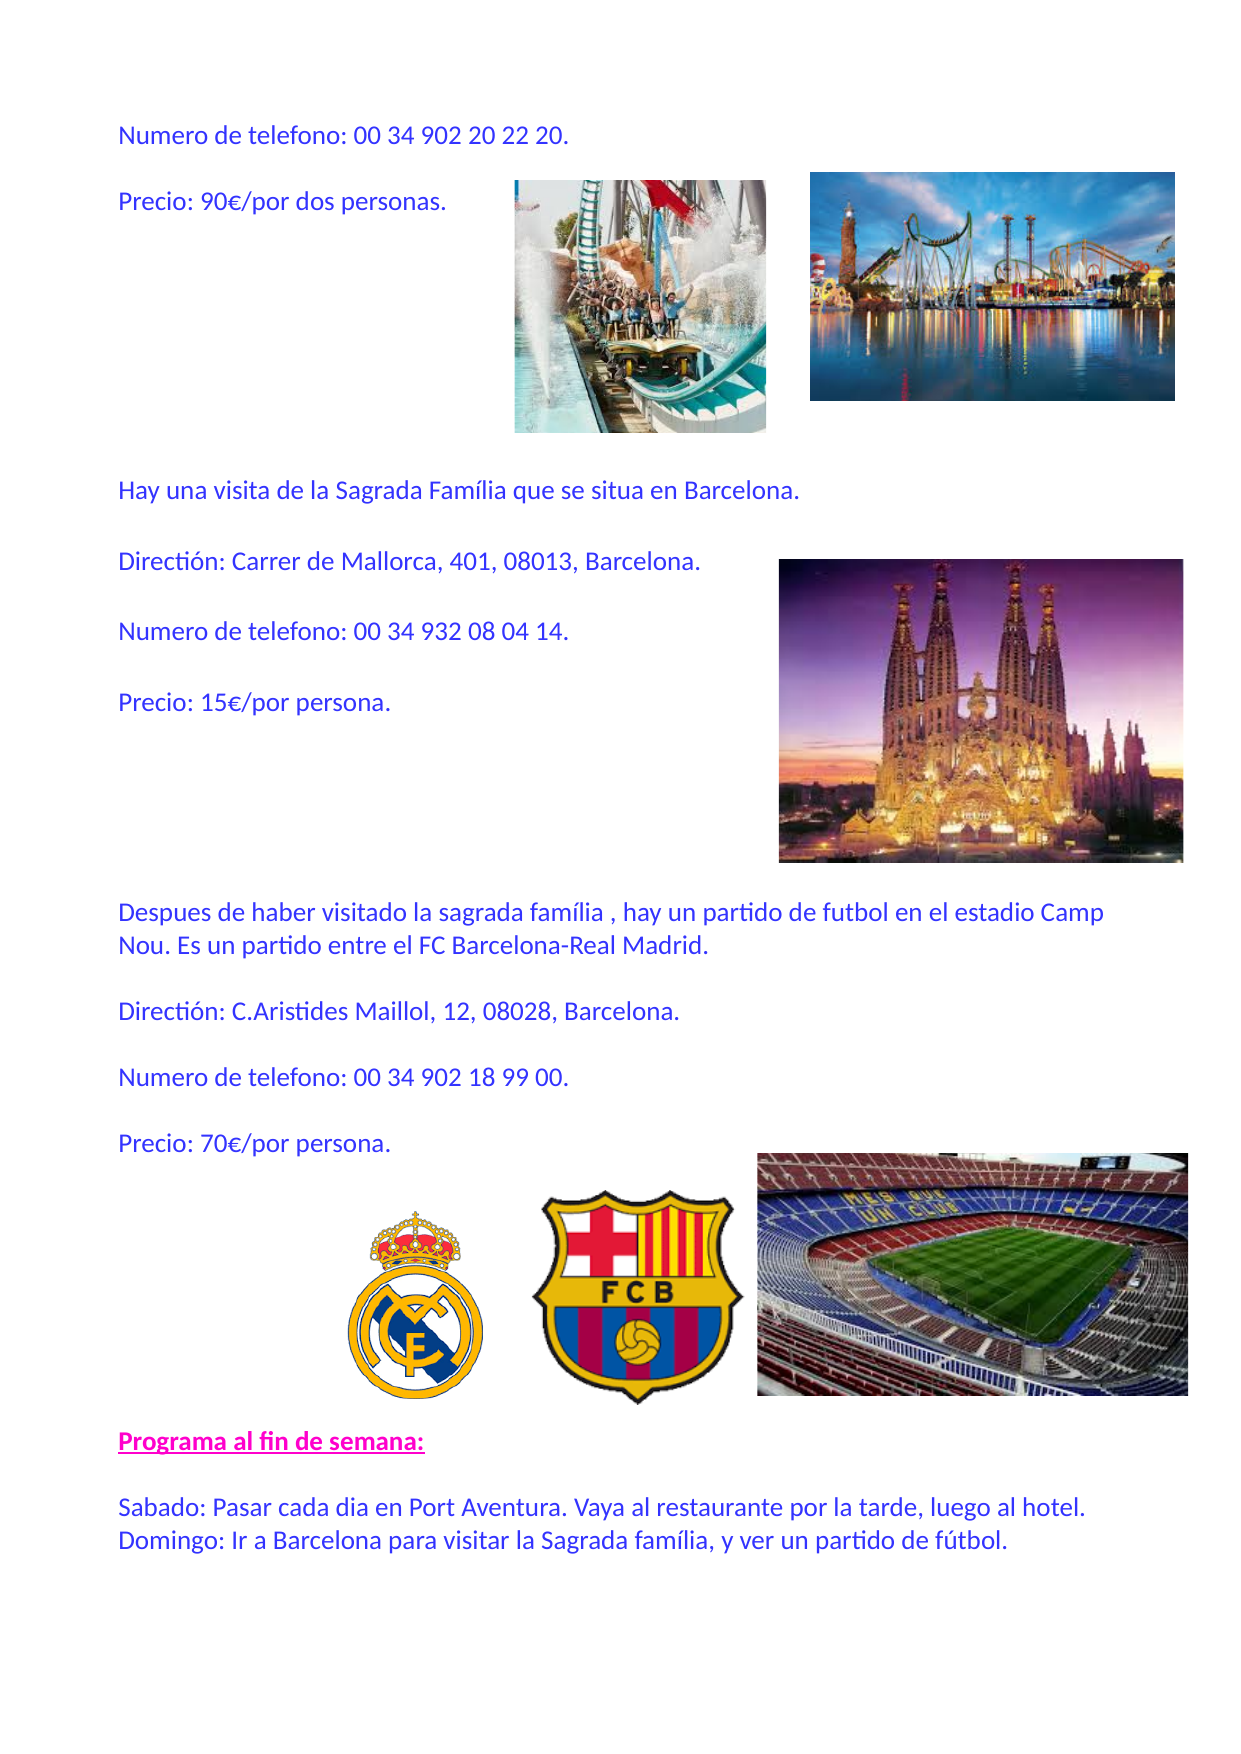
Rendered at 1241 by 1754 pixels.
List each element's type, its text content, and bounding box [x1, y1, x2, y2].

picture [810, 172, 1175, 401]
text Programa al fin de semana: [118, 1292, 1122, 1457]
text Precio: 70€/por persona. [118, 1127, 1122, 1160]
text [767, 184, 810, 217]
picture [531, 1190, 745, 1405]
text Despues de haber visitado la sagrada família , hay un partido de futbol en el estadio Camp Nou. Es un partido entre el FC Barcelona-Real Madrid. [118, 896, 1122, 962]
picture [311, 1203, 518, 1410]
text Domingo: Ir a Barcelona para visitar la Sagrada família, y ver un partido de fútbol. [118, 1523, 1122, 1556]
picture [757, 1153, 1189, 1396]
subtitle Directión: Carrer de Mallorca, 401, 08013, Barcelona. [118, 544, 1122, 577]
picture [514, 180, 767, 433]
text Directión: C.Aristides Maillol, 12, 08028, Barcelona. [118, 994, 1122, 1028]
text Numero de telefono: 00 34 902 20 22 20. [118, 118, 1122, 151]
text Sabado: Pasar cada dia en Port Aventura. Vaya al restaurante por la tarde, luego al hotel. [118, 1490, 1122, 1523]
subtitle Precio: 15€/por persona. [118, 685, 778, 718]
text Numero de telefono: 00 34 902 18 99 00. [118, 1061, 1122, 1094]
text Precio: 90€/por dos personas. [118, 184, 514, 217]
picture [778, 559, 1184, 863]
subtitle Numero de telefono: 00 34 932 08 04 14. [118, 614, 778, 647]
subtitle Hay una visita de la Sagrada Família que se situa en Barcelona. [118, 473, 1122, 506]
